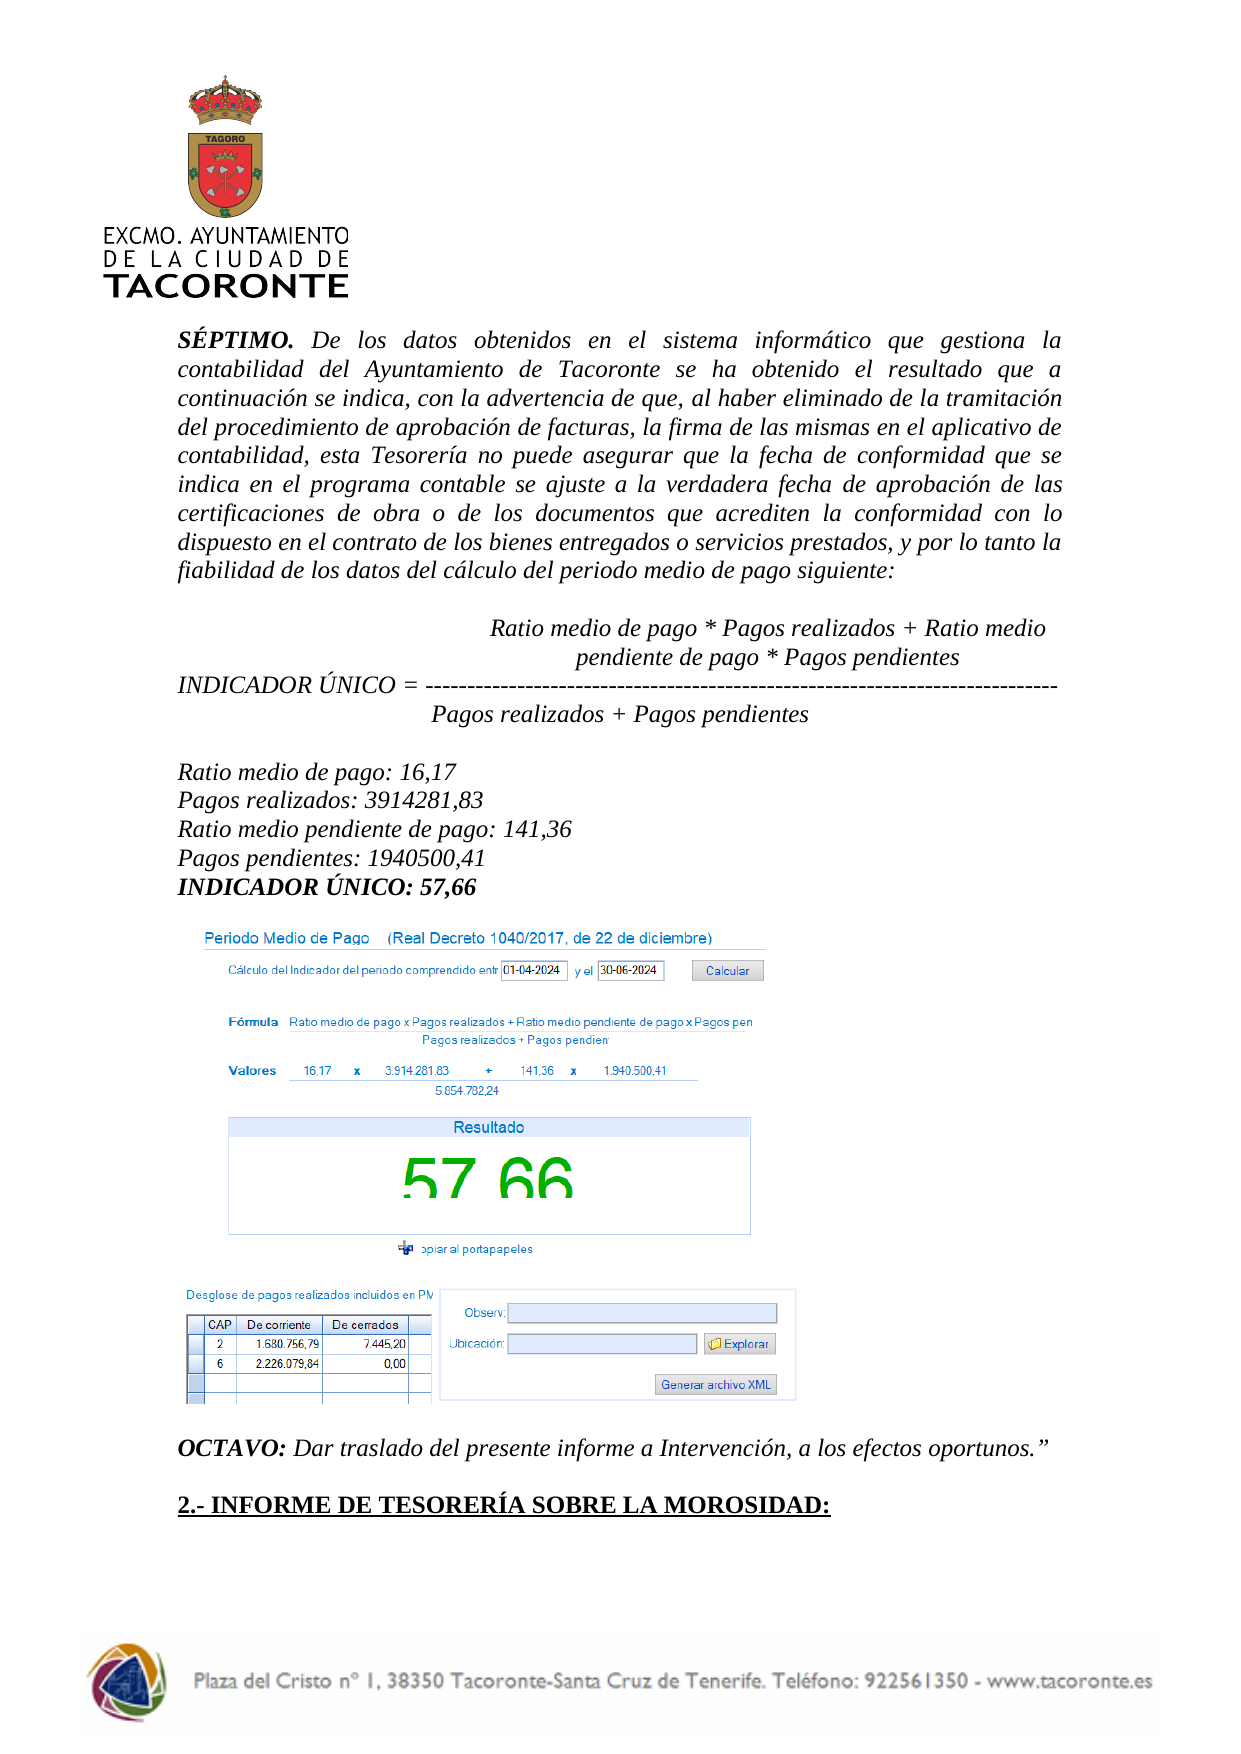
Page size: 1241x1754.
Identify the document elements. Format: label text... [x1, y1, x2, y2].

text Pagos realizados + Pagos pendientes [177, 699, 1063, 728]
text Ratio medio de pago: 16,17 [177, 757, 1063, 785]
text Pagos realizados: 3914281,83 [177, 785, 1063, 814]
text Ratio medio de pago * Pagos realizados + Ratio medio pendiente de pago * Pagos pendientes [473, 613, 1063, 670]
picture [103, 75, 348, 298]
picture [177, 900, 804, 1404]
text SÉPTIMO. De los datos obtenidos en el sistema informático que gestiona la contabilidad del Ayuntamiento de Tacoronte se ha obtenido el resultado que a continuación se indica, con la advertencia de que, al haber eliminado de la tramitación del procedimiento de aprobación de facturas, la firma de las mismas en el aplicativo de contabilidad, esta Tesorería no puede asegurar que la fecha de conformidad que se indica en el programa contable se ajuste a la verdadera fecha de aprobación de las certificaciones de obra o de los documentos que acrediten la conformidad con lo dispuesto en el contrato de los bienes entregados o servicios prestados, y por lo tanto la fiabilidad de los datos del cálculo del periodo medio de pago siguiente: [177, 325, 1063, 584]
text INDICADOR ÚNICO: 57,66 [177, 872, 1063, 900]
picture [80, 1630, 1163, 1737]
text OCTAVO: Dar traslado del presente informe a Intervención, a los efectos oportunos.” [177, 1433, 1063, 1461]
text Ratio medio pendiente de pago: 141,36 [177, 814, 1063, 843]
text INDICADOR ÚNICO = ---------------------------------------------------------------------------- [177, 670, 1063, 699]
text Pagos pendientes: 1940500,41 [177, 843, 1063, 872]
text 2.- INFORME DE TESORERÍA SOBRE LA MOROSIDAD: [177, 1490, 1063, 1519]
